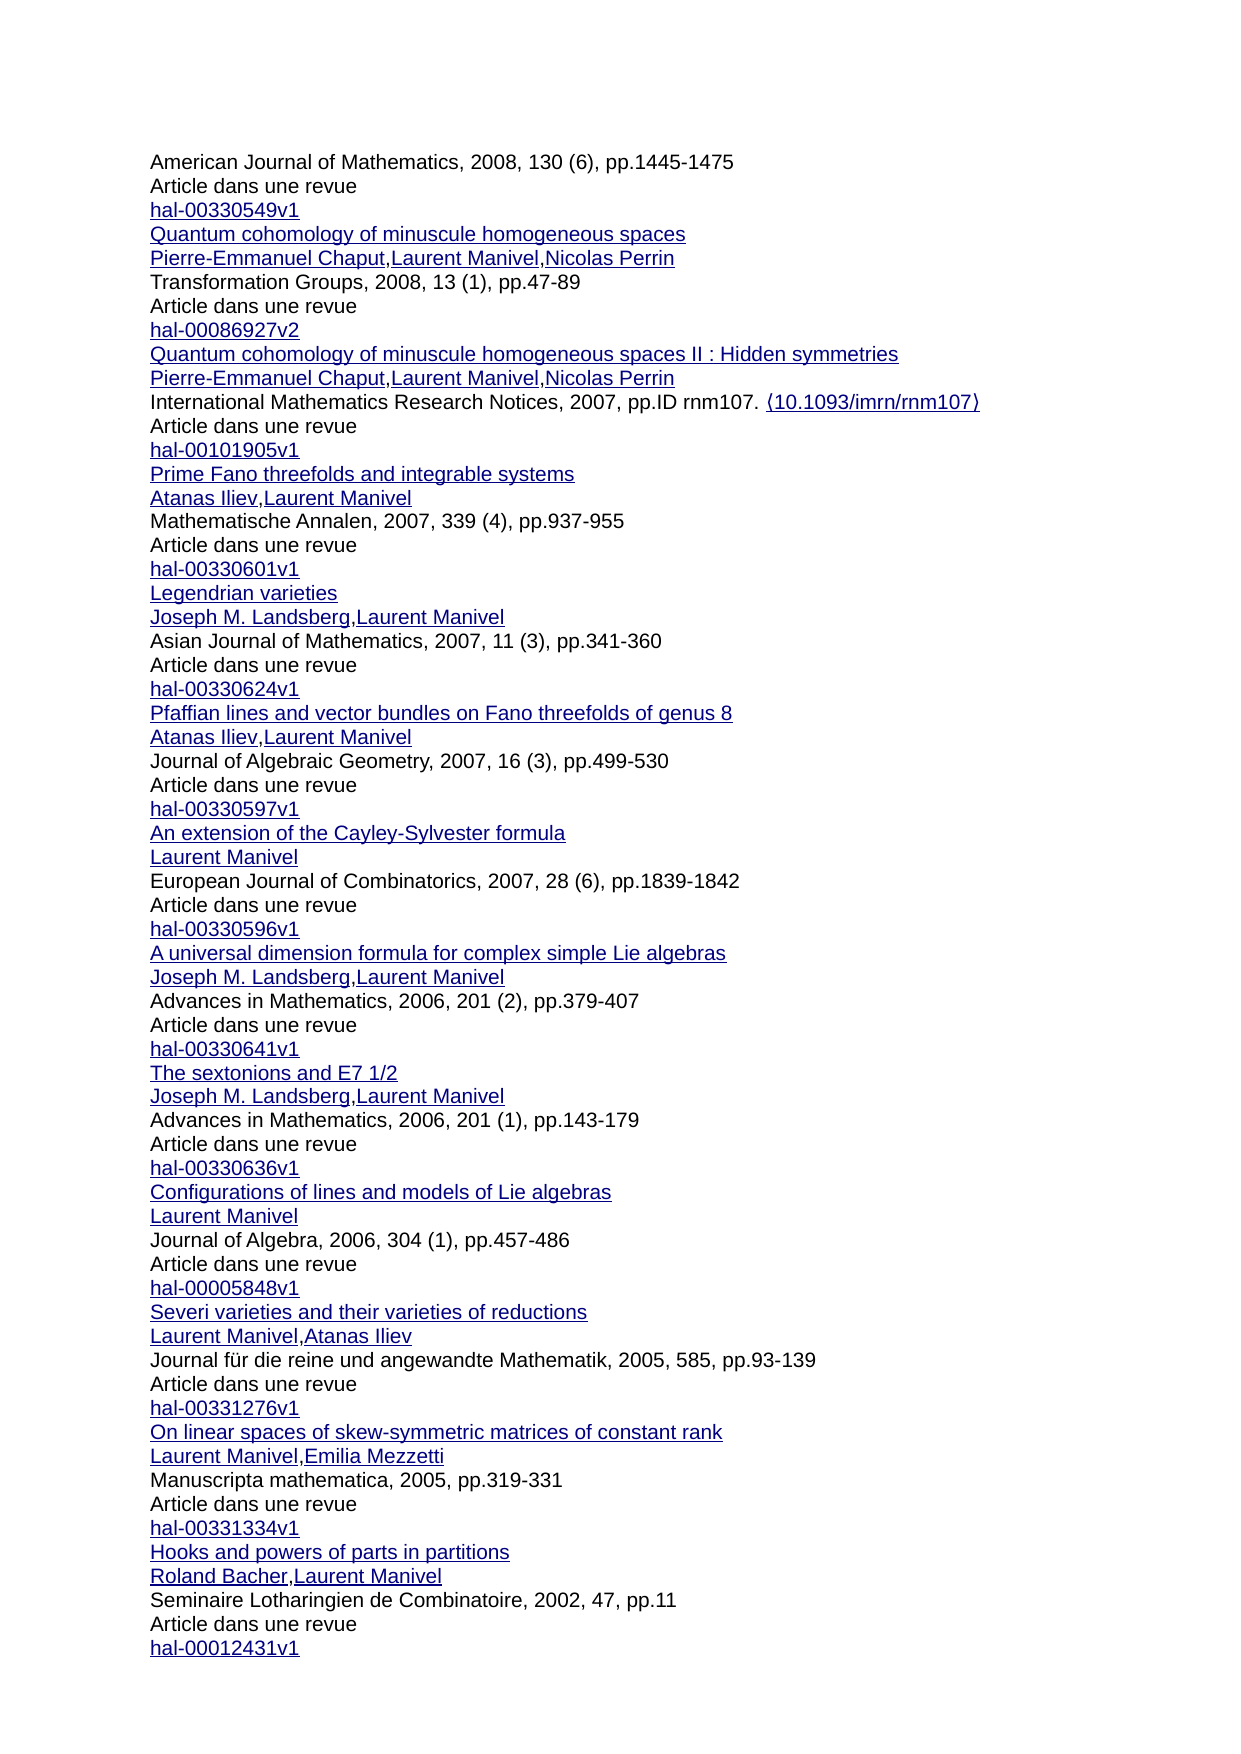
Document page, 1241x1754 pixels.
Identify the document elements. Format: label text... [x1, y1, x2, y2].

table_cell Severi varieties and their varieties of reductions Laurent Manivel,Atanas Iliev Journal für die reine und angewandte Mathematik, 2005, 585, pp.93-139 Article dans une revue hal-00331276v1 [150, 1300, 1090, 1420]
table_cell On linear spaces of skew-symmetric matrices of constant rank Laurent Manivel,Emilia Mezzetti Manuscripta mathematica, 2005, pp.319-331 Article dans une revue hal-00331334v1 [150, 1420, 1090, 1539]
table_cell The sextonions and E7 1/2 Joseph M. Landsberg,Laurent Manivel Advances in Mathematics, 2006, 201 (1), pp.143-179 Article dans une revue hal-00330636v1 [150, 1060, 1090, 1180]
table_cell Pfaffian lines and vector bundles on Fano threefolds of genus 8 Atanas Iliev,Laurent Manivel Journal of Algebraic Geometry, 2007, 16 (3), pp.499-530 Article dans une revue hal-00330597v1 [150, 701, 1090, 821]
table_cell Configurations of lines and models of Lie algebras Laurent Manivel Journal of Algebra, 2006, 304 (1), pp.457-486 Article dans une revue hal-00005848v1 [150, 1180, 1090, 1300]
table_cell Quantum cohomology of minuscule homogeneous spaces Pierre-Emmanuel Chaput,Laurent Manivel,Nicolas Perrin Transformation Groups, 2008, 13 (1), pp.47-89 Article dans une revue hal-00086927v2 [150, 222, 1090, 342]
table_cell Legendrian varieties Joseph M. Landsberg,Laurent Manivel Asian Journal of Mathematics, 2007, 11 (3), pp.341-360 Article dans une revue hal-00330624v1 [150, 581, 1090, 701]
table_cell An extension of the Cayley-Sylvester formula Laurent Manivel European Journal of Combinatorics, 2007, 28 (6), pp.1839-1842 Article dans une revue hal-00330596v1 [150, 821, 1090, 941]
table_cell Hooks and powers of parts in partitions Roland Bacher,Laurent Manivel Seminaire Lotharingien de Combinatoire, 2002, 47, pp.11 Article dans une revue hal-00012431v1 [150, 1540, 1090, 1659]
table_cell Quantum cohomology of minuscule homogeneous spaces II : Hidden symmetries Pierre-Emmanuel Chaput,Laurent Manivel,Nicolas Perrin International Mathematics Research Notices, 2007, pp.ID rnm107. ⟨10.1093/imrn/rnm107⟩ Article dans une revue hal-00101905v1 [150, 342, 1090, 461]
table_cell Prime Fano threefolds and integrable systems Atanas Iliev,Laurent Manivel Mathematische Annalen, 2007, 339 (4), pp.937-955 Article dans une revue hal-00330601v1 [150, 461, 1090, 581]
table_cell A universal dimension formula for complex simple Lie algebras Joseph M. Landsberg,Laurent Manivel Advances in Mathematics, 2006, 201 (2), pp.379-407 Article dans une revue hal-00330641v1 [150, 941, 1090, 1060]
table_cell American Journal of Mathematics, 2008, 130 (6), pp.1445-1475 Article dans une revue hal-00330549v1 [150, 150, 1090, 222]
